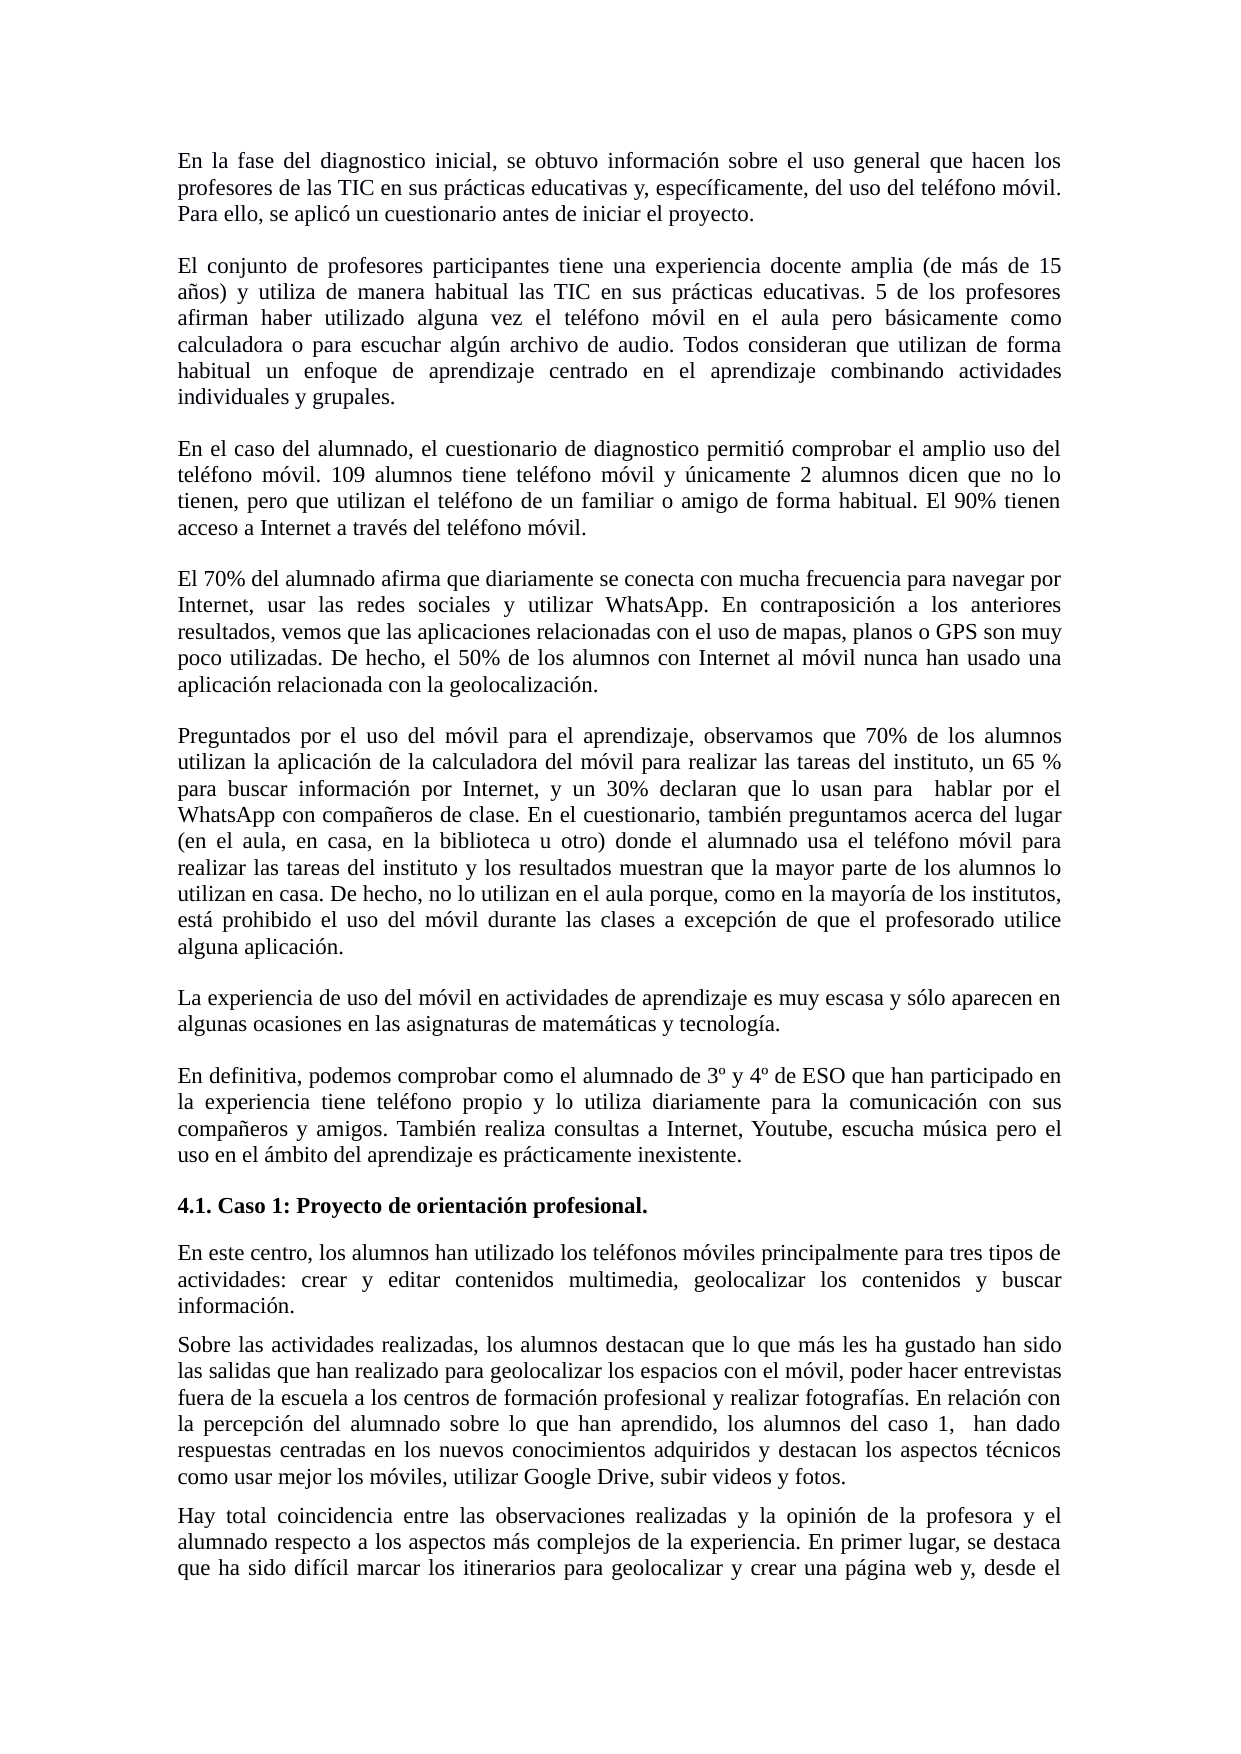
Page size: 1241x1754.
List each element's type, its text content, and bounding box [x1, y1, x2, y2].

text Sobre las actividades realizadas, los alumnos destacan que lo que más les ha gustado han sido las salidas que han realizado para geolocalizar los espacios con el móvil, poder hacer entrevistas fuera de la escuela a los centros de formación profesional y realizar fotografías. En relación con la percepción del alumnado sobre lo que han aprendido, los alumnos del caso 1, han dado respuestas centradas en los nuevos conocimientos adquiridos y destacan los aspectos técnicos como usar mejor los móviles, utilizar Google Drive, subir videos y fotos. [177, 1331, 1063, 1489]
text Preguntados por el uso del móvil para el aprendizaje, observamos que 70% de los alumnos utilizan la aplicación de la calculadora del móvil para realizar las tareas del instituto, un 65 % para buscar información por Internet, y un 30% declaran que lo usan para hablar por el WhatsApp con compañeros de clase. En el cuestionario, también preguntamos acerca del lugar (en el aula, en casa, en la biblioteca u otro) donde el alumnado usa el teléfono móvil para realizar las tareas del instituto y los resultados muestran que la mayor parte de los alumnos lo utilizan en casa. De hecho, no lo utilizan en el aula porque, como en la mayoría de los institutos, está prohibido el uso del móvil durante las clases a excepción de que el profesorado utilice alguna aplicación. [177, 722, 1063, 959]
text El conjunto de profesores participantes tiene una experiencia docente amplia (de más de 15 años) y utiliza de manera habitual las TIC en sus prácticas educativas. 5 de los profesores afirman haber utilizado alguna vez el teléfono móvil en el aula pero básicamente como calculadora o para escuchar algún archivo de audio. Todos consideran que utilizan de forma habitual un enfoque de aprendizaje centrado en el aprendizaje combinando actividades individuales y grupales. [177, 252, 1063, 410]
text El 70% del alumnado afirma que diariamente se conecta con mucha frecuencia para navegar por Internet, usar las redes sociales y utilizar WhatsApp. En contraposición a los anteriores resultados, vemos que las aplicaciones relacionadas con el uso de mapas, planos o GPS son muy poco utilizadas. De hecho, el 50% de los alumnos con Internet al móvil nunca han usado una aplicación relacionada con la geolocalización. [177, 565, 1063, 697]
text En definitiva, podemos comprobar como el alumnado de 3º y 4º de ESO que han participado en la experiencia tiene teléfono propio y lo utiliza diariamente para la comunicación con sus compañeros y amigos. También realiza consultas a Internet, Youtube, escucha música pero el uso en el ámbito del aprendizaje es prácticamente inexistente. [177, 1062, 1063, 1167]
text La experiencia de uso del móvil en actividades de aprendizaje es muy escasa y sólo aparecen en algunas ocasiones en las asignaturas de matemáticas y tecnología. [177, 984, 1063, 1037]
text 4.1. Caso 1: Proyecto de orientación profesional. [177, 1192, 1063, 1219]
text En este centro, los alumnos han utilizado los teléfonos móviles principalmente para tres tipos de actividades: crear y editar contenidos multimedia, geolocalizar los contenidos y buscar información. [177, 1239, 1063, 1318]
text En la fase del diagnostico inicial, se obtuvo información sobre el uso general que hacen los profesores de las TIC en sus prácticas educativas y, específicamente, del uso del teléfono móvil. Para ello, se aplicó un cuestionario antes de iniciar el proyecto. [177, 148, 1063, 227]
text En el caso del alumnado, el cuestionario de diagnostico permitió comprobar el amplio uso del teléfono móvil. 109 alumnos tiene teléfono móvil y únicamente 2 alumnos dicen que no lo tienen, pero que utilizan el teléfono de un familiar o amigo de forma habitual. El 90% tienen acceso a Internet a través del teléfono móvil. [177, 435, 1063, 540]
text Hay total coincidencia entre las observaciones realizadas y la opinión de la profesora y el alumnado respecto a los aspectos más complejos de la experiencia. En primer lugar, se destaca que ha sido difícil marcar los itinerarios para geolocalizar y crear una página web y, desde el [177, 1502, 1063, 1581]
